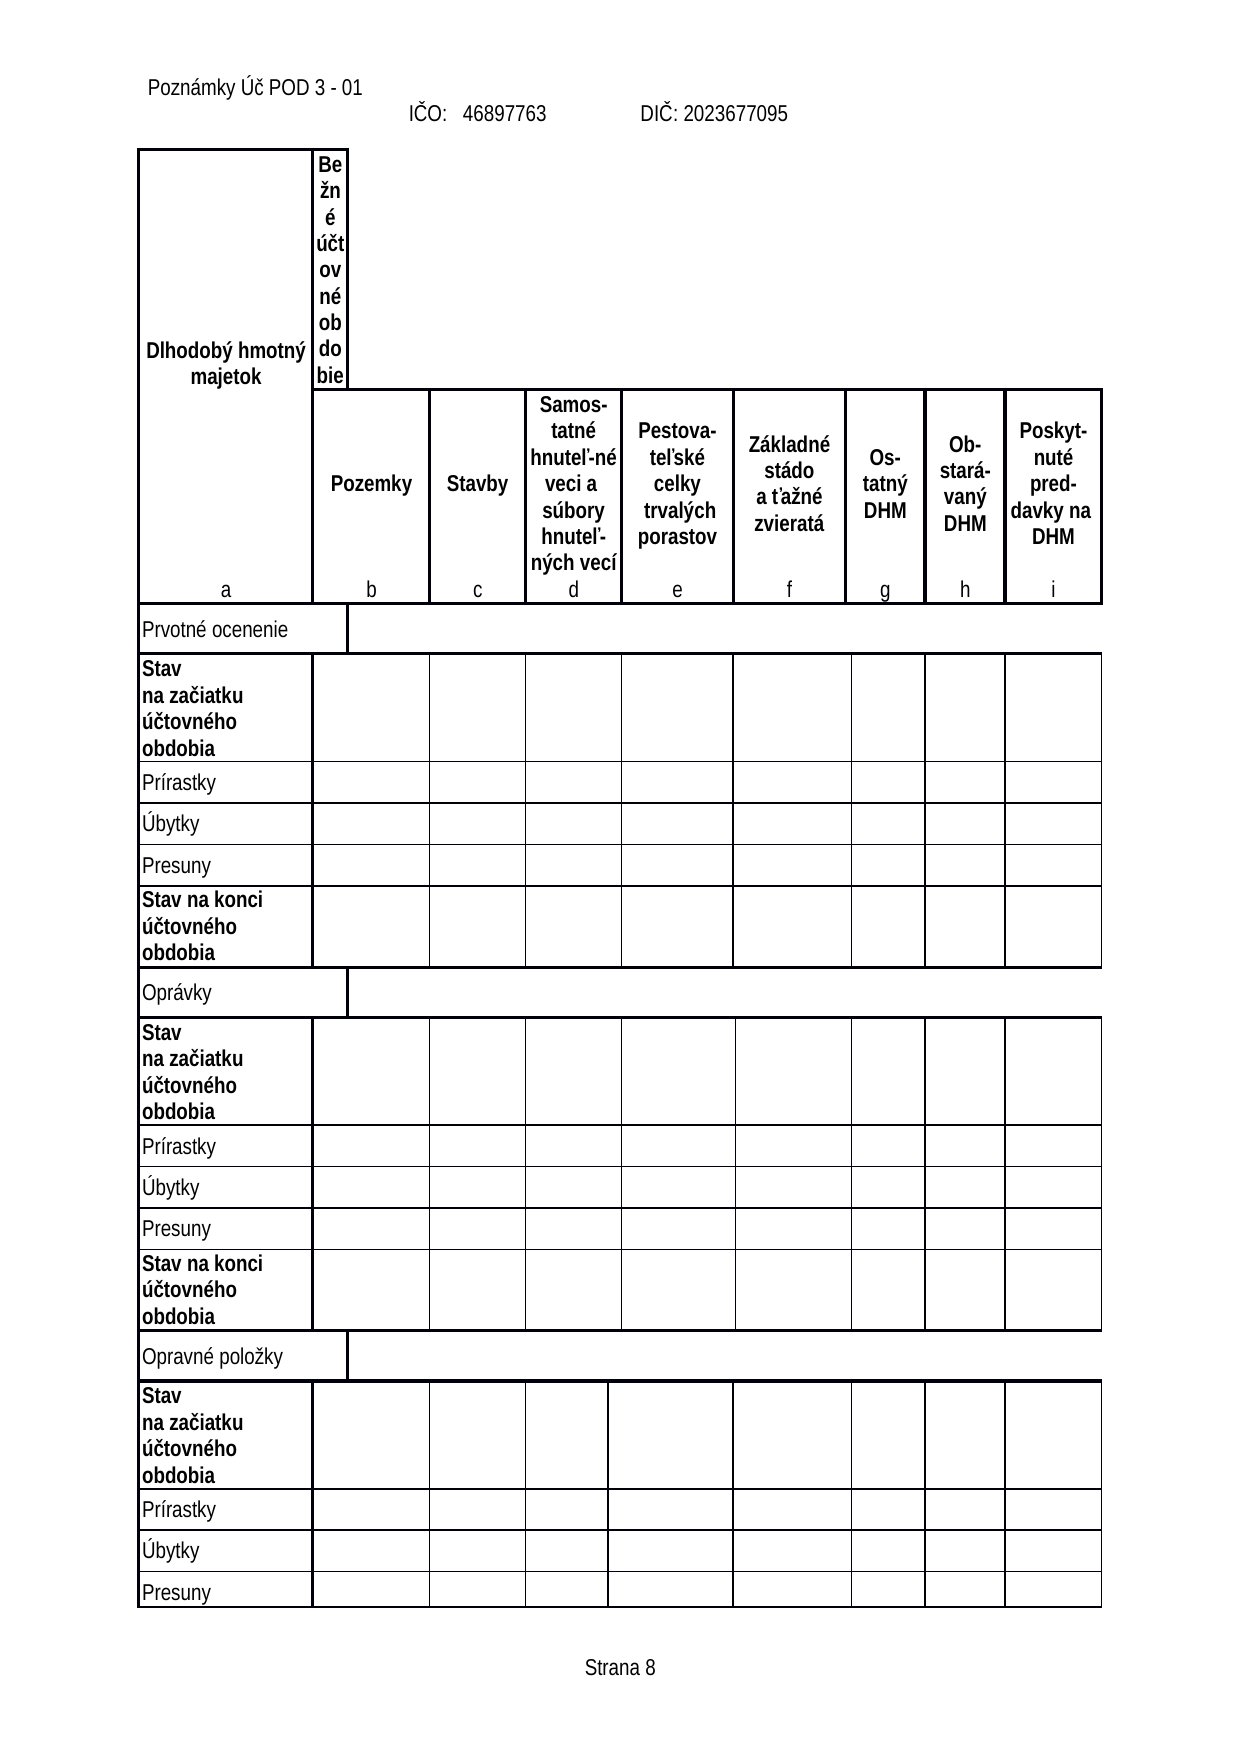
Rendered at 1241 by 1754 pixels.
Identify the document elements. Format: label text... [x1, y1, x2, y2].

table_cell [314, 845, 429, 885]
table_cell [430, 1019, 525, 1124]
table_cell [314, 1126, 429, 1166]
table_cell Stav na začiatku účtovného obdobia [140, 655, 311, 761]
table_cell [622, 1019, 735, 1124]
table_cell [926, 1572, 1004, 1606]
table_cell g [847, 576, 923, 602]
table_cell [314, 1490, 429, 1529]
table_cell [852, 845, 924, 885]
table_cell [1006, 1209, 1101, 1248]
table_cell [852, 762, 924, 802]
table_cell [852, 1209, 924, 1248]
table_cell [734, 762, 851, 802]
table_cell [526, 1126, 621, 1166]
table_cell b [314, 576, 428, 602]
table_cell [314, 1250, 429, 1329]
table_cell [526, 804, 621, 843]
table_cell Pozemky [314, 391, 428, 576]
table_cell Os-tatný DHM [847, 391, 923, 576]
table_cell [314, 655, 429, 761]
table_cell [526, 887, 621, 966]
table_cell [852, 887, 924, 966]
table_cell [1006, 804, 1101, 843]
table_cell [314, 1383, 429, 1488]
table_cell [1006, 1572, 1101, 1606]
table_cell [526, 1167, 621, 1207]
table_cell Základné stádo a ťažné zvieratá [735, 391, 844, 576]
table_cell Úbytky [140, 1167, 311, 1207]
table_cell Prvotné ocenenie [140, 605, 346, 652]
table_cell [926, 762, 1004, 802]
table_cell Oprávky [140, 969, 346, 1016]
table_cell Opravné položky [140, 1332, 346, 1379]
table_cell [736, 1167, 851, 1207]
table_cell [734, 1383, 851, 1488]
table_cell [926, 1209, 1004, 1248]
table_cell [314, 1167, 429, 1207]
table_cell [526, 762, 621, 802]
table_cell [852, 1490, 924, 1529]
table_cell [609, 1531, 732, 1571]
table_cell [1006, 1250, 1101, 1329]
table_cell [1006, 887, 1101, 966]
table_cell [314, 762, 429, 802]
table_cell [926, 1250, 1004, 1329]
table_cell [430, 1250, 525, 1329]
table_cell [736, 1250, 851, 1329]
table_cell Pestova-teľské celky trvalých porastov [623, 391, 732, 576]
table_cell [622, 1167, 735, 1207]
table_cell f [735, 576, 844, 602]
table_cell [852, 1126, 924, 1166]
table_cell Prírastky [140, 762, 311, 802]
table_cell [430, 1167, 525, 1207]
table_cell c [431, 576, 524, 602]
table_cell [526, 655, 621, 761]
table_cell [1006, 845, 1101, 885]
table_cell Stav na začiatku účtovného obdobia [140, 1019, 311, 1124]
table_cell [852, 1250, 924, 1329]
table_cell [1006, 1383, 1101, 1488]
table_cell [736, 1126, 851, 1166]
table_cell [430, 1209, 525, 1248]
table_cell [430, 1572, 525, 1606]
table_cell [430, 1126, 525, 1166]
table_cell [926, 1126, 1004, 1166]
table_cell Ob-stará-vaný DHM [927, 391, 1003, 576]
table_cell [314, 804, 429, 843]
table_cell [526, 1383, 607, 1488]
table_cell [430, 804, 525, 843]
table_cell [852, 1531, 924, 1571]
table_cell [526, 1490, 607, 1529]
table_cell i [1007, 576, 1100, 602]
table_cell [852, 1019, 924, 1124]
table_cell [852, 1167, 924, 1207]
table_cell Stav na konci účtovného obdobia [140, 887, 311, 966]
table_cell [526, 1531, 607, 1571]
table_header Bežné účtovné obdobie [314, 151, 346, 388]
table_cell Presuny [140, 1572, 311, 1606]
table_cell [526, 1019, 621, 1124]
table_cell [1006, 762, 1101, 802]
table_cell [430, 845, 525, 885]
table_cell Stav na konci účtovného obdobia [140, 1250, 311, 1329]
table_cell [926, 887, 1004, 966]
table_cell [736, 1209, 851, 1248]
table_cell a [140, 576, 311, 602]
table_cell [1006, 1490, 1101, 1529]
table_cell [430, 762, 525, 802]
table_cell [926, 1490, 1004, 1529]
table_cell h [927, 576, 1003, 602]
table_cell [526, 1572, 607, 1606]
table_cell [314, 1019, 429, 1124]
table_cell [609, 1572, 732, 1606]
table_cell d [527, 576, 620, 602]
table_cell [526, 1250, 621, 1329]
table_cell [926, 845, 1004, 885]
table_cell Presuny [140, 845, 311, 885]
table_cell Stav na začiatku účtovného obdobia [140, 1383, 311, 1488]
table_cell [926, 655, 1004, 761]
table_cell [314, 1209, 429, 1248]
table_cell [609, 1490, 732, 1529]
table_cell [1006, 655, 1101, 761]
table_cell [852, 655, 924, 761]
table_cell [622, 762, 732, 802]
table_cell [734, 655, 851, 761]
table_cell [622, 845, 732, 885]
table_cell Prírastky [140, 1126, 311, 1166]
table_cell [734, 887, 851, 966]
table_cell Samos-tatné hnuteľ-né veci a súbory hnuteľ-ných vecí [527, 391, 620, 576]
table_cell [622, 1250, 735, 1329]
table_cell [1006, 1019, 1101, 1124]
table_cell [314, 1531, 429, 1571]
table_cell Stavby [431, 391, 524, 576]
table_cell [430, 655, 525, 761]
table_cell [1006, 1531, 1101, 1571]
table_cell [622, 804, 732, 843]
table_cell Úbytky [140, 1531, 311, 1571]
table_cell [852, 1383, 924, 1488]
table_cell [430, 887, 525, 966]
table_cell [622, 887, 732, 966]
table_cell [526, 845, 621, 885]
table_cell [852, 1572, 924, 1606]
table_cell [736, 1019, 851, 1124]
table_cell Presuny [140, 1209, 311, 1248]
table_cell [926, 1383, 1004, 1488]
table_cell [622, 1209, 735, 1248]
table_cell [926, 1531, 1004, 1571]
table_header Dlhodobý hmotný majetok [140, 151, 311, 576]
table_cell [430, 1490, 525, 1529]
table_cell [609, 1383, 732, 1488]
table_cell [314, 887, 429, 966]
table_cell [314, 1572, 429, 1606]
table_cell [430, 1383, 525, 1488]
table_cell [1006, 1167, 1101, 1207]
table_cell Úbytky [140, 804, 311, 843]
table_cell [526, 1209, 621, 1248]
table_cell [622, 1126, 735, 1166]
table_cell [622, 655, 732, 761]
table_cell [926, 1019, 1004, 1124]
table_cell [734, 845, 851, 885]
table_cell [926, 804, 1004, 843]
table_cell [430, 1531, 525, 1571]
table_cell [734, 1531, 851, 1571]
table_cell Poskyt-nuté pred-davky na DHM [1007, 391, 1100, 576]
table_cell [1006, 1126, 1101, 1166]
table_cell [926, 1167, 1004, 1207]
table_cell e [623, 576, 732, 602]
table_cell [852, 804, 924, 843]
table_cell [734, 1572, 851, 1606]
table_cell [734, 1490, 851, 1529]
table_cell Prírastky [140, 1490, 311, 1529]
table_cell [734, 804, 851, 843]
